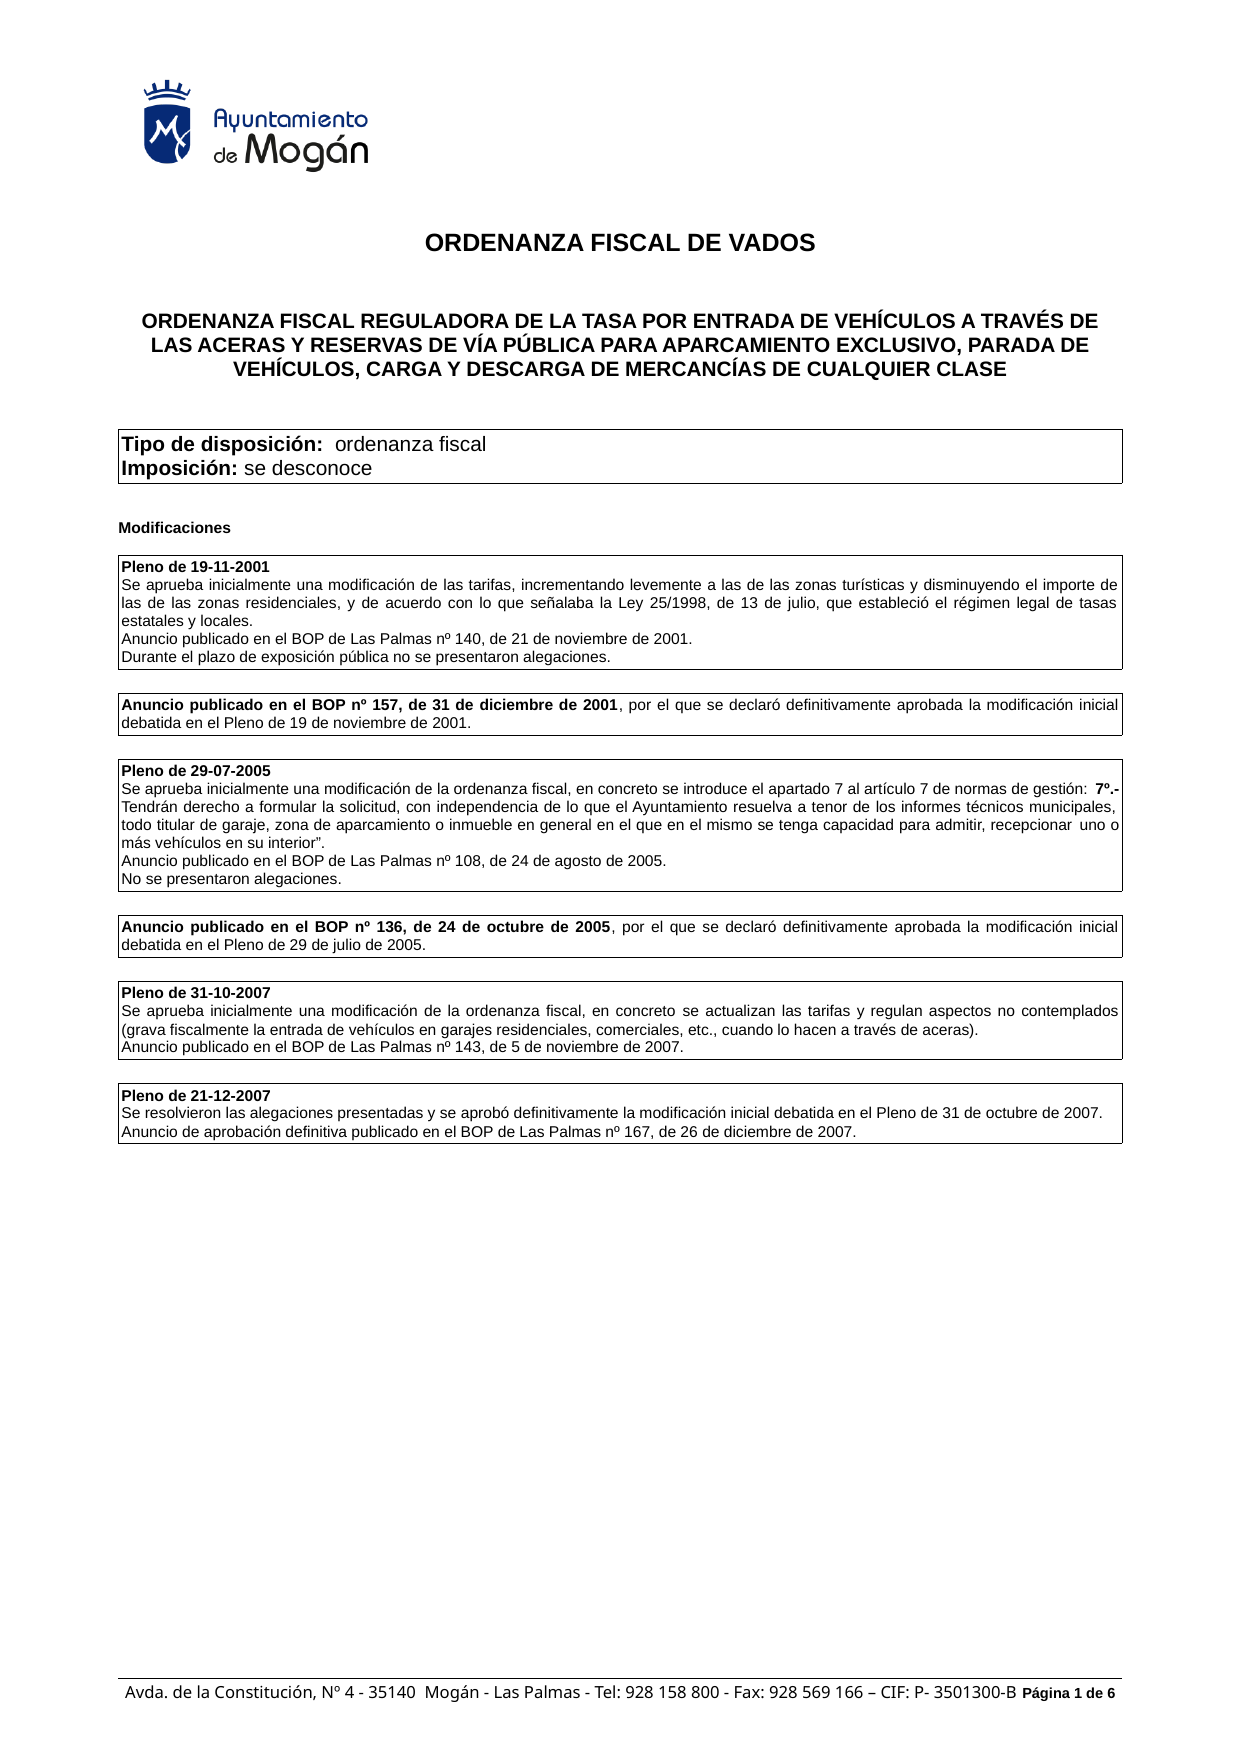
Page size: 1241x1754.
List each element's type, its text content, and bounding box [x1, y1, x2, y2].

subtitle ORDENANZA FISCAL REGULADORA DE LA TASA POR ENTRADA DE VEHÍCULOS A TRAVÉS DE LAS ACERAS Y RESERVAS DE VÍA PÚBLICA PARA APARCAMIENTO EXCLUSIVO, PARADA DE VEHÍCULOS, CARGA Y DESCARGA DE MERCANCÍAS DE CUALQUIER CLASE [118, 309, 1122, 381]
text Se aprueba inicialmente una modificación de la ordenanza fiscal, en concreto se introduce el apartado 7 al artículo 7 de normas de gestión: 7º.- Tendrán derecho a formular la solicitud, con independencia de lo que el Ayuntamiento resuelva a tenor de los informes técnicos municipales, todo titular de garaje, zona de aparcamiento o inmueble en general en el que en el mismo se tenga capacidad para admitir, recepcionar uno o más vehículos en su interior”. [119, 777, 1122, 849]
text Anuncio publicado en el BOP de Las Palmas nº 143, de 5 de noviembre de 2007. [119, 1035, 1122, 1059]
text Se resolvieron las alegaciones presentadas y se aprobó definitivamente la modificación inicial debatida en el Pleno de 31 de octubre de 2007. [119, 1101, 1122, 1119]
text Se aprueba inicialmente una modificación de las tarifas, incrementando levemente a las de las zonas turísticas y disminuyendo el importe de las de las zonas residenciales, y de acuerdo con lo que señalaba la Ley 25/1998, de 13 de julio, que estableció el régimen legal de tasas estatales y locales. [119, 573, 1122, 627]
text Imposición: se desconoce [119, 453, 1122, 483]
text Anuncio publicado en el BOP de Las Palmas nº 140, de 21 de noviembre de 2001. [119, 627, 1122, 645]
text Durante el plazo de exposición pública no se presentaron alegaciones. [119, 645, 1122, 669]
text Pleno de 31-10-2007 [119, 982, 1122, 999]
text Anuncio publicado en el BOP nº 136, de 24 de octubre de 2005, por el que se declaró definitivamente aprobada la modificación inicial debatida en el Pleno de 29 de julio de 2005. [119, 916, 1122, 957]
text Pleno de 19-11-2001 [119, 556, 1122, 573]
text Pleno de 29-07-2005 [119, 760, 1122, 777]
picture [129, 58, 385, 190]
text Se aprueba inicialmente una modificación de la ordenanza fiscal, en concreto se actualizan las tarifas y regulan aspectos no contemplados (grava fiscalmente la entrada de vehículos en garajes residenciales, comerciales, etc., cuando lo hacen a través de aceras). [119, 999, 1122, 1035]
text Anuncio de aprobación definitiva publicado en el BOP de Las Palmas nº 167, de 26 de diciembre de 2007. [119, 1119, 1122, 1143]
text Anuncio publicado en el BOP de Las Palmas nº 108, de 24 de agosto de 2005. [119, 849, 1122, 867]
text Pleno de 21-12-2007 [119, 1084, 1122, 1101]
text Anuncio publicado en el BOP nº 157, de 31 de diciembre de 2001, por el que se declaró definitivamente aprobada la modificación inicial debatida en el Pleno de 19 de noviembre de 2001. [119, 694, 1122, 735]
text Tipo de disposición: ordenanza fiscal [119, 430, 1122, 453]
text No se presentaron alegaciones. [119, 867, 1122, 891]
text Modificaciones [118, 519, 1122, 537]
subtitle ORDENANZA FISCAL DE VADOS [118, 227, 1122, 256]
